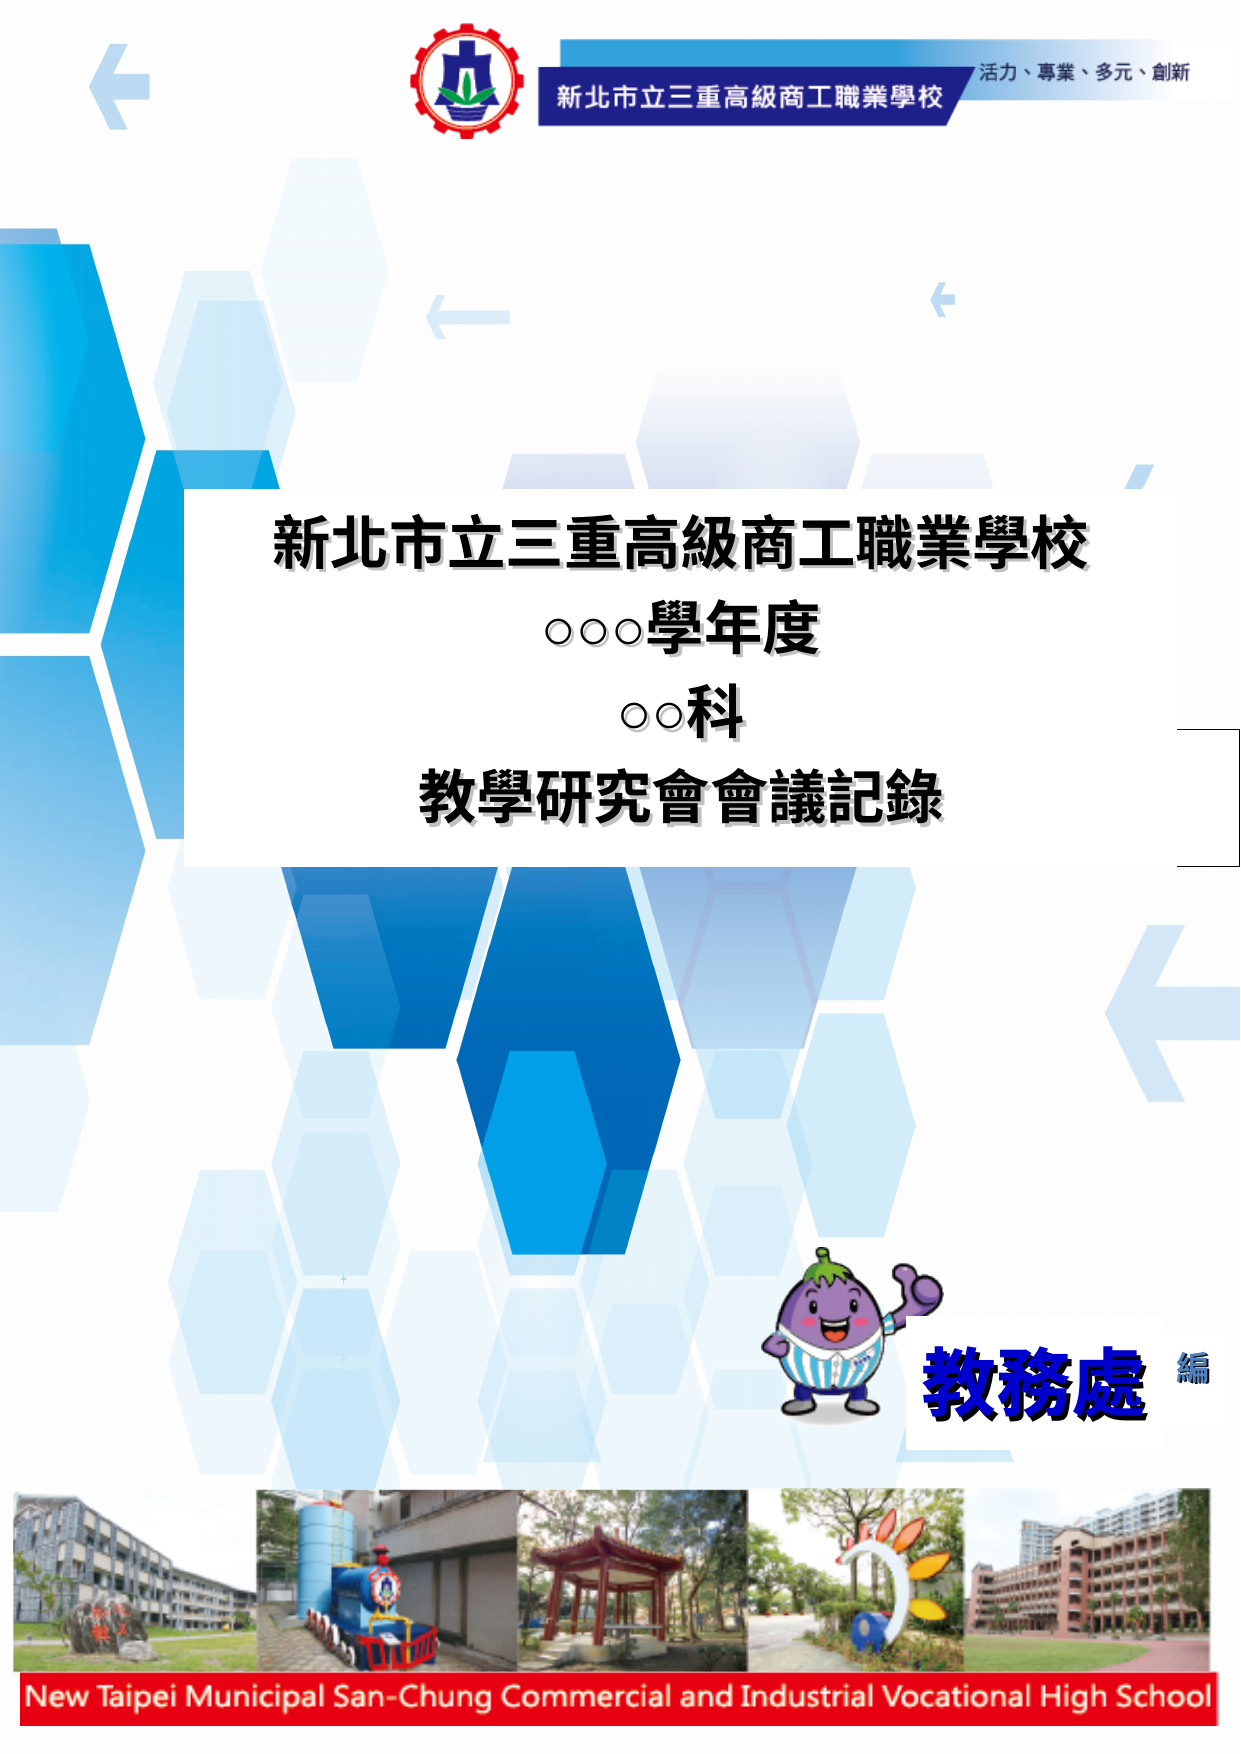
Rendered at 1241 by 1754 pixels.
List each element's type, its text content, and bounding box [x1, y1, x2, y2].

text ○○○學年度 [199, 581, 1162, 666]
text 教學研究會會議記錄 [199, 751, 1162, 835]
text 教務處 [921, 1324, 1148, 1432]
text 新北市立三重高級商工職業學校 [199, 497, 1162, 581]
text ○○科 [199, 666, 1162, 751]
text 編製 [1163, 1350, 1217, 1414]
